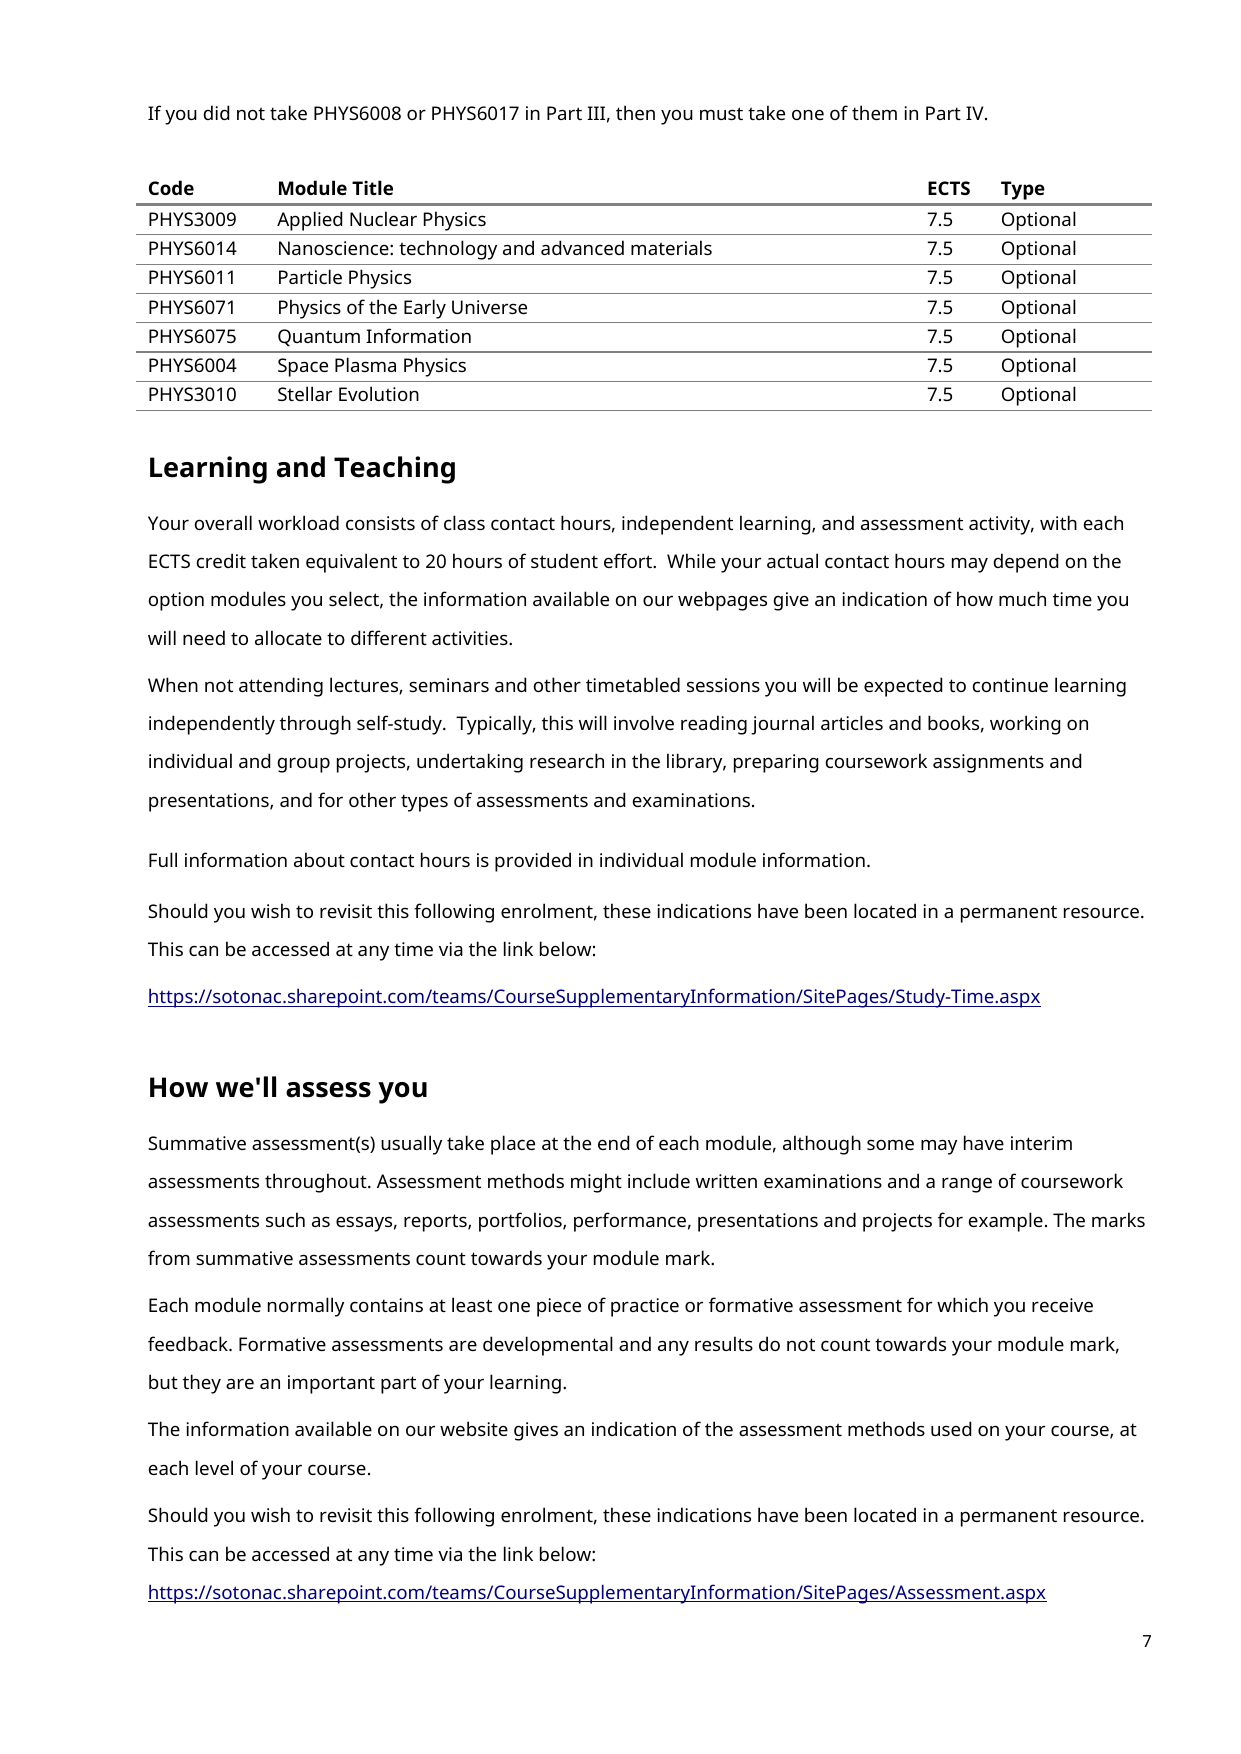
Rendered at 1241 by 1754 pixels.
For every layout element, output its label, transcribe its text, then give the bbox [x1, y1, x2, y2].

table_cell 7.5 [916, 323, 989, 351]
table_cell Particle Physics [266, 265, 916, 293]
table_cell Stellar Evolution [266, 382, 916, 410]
text Should you wish to revisit this following enrolment, these indications have been located in a permanent resource. This can be accessed at any time via the link below: https://sotonac.sharepoint.com/teams/CourseSupplementaryInformation/SitePages/Assessment.aspx [148, 1503, 1152, 1604]
table_cell PHYS6014 [136, 235, 266, 264]
table_cell Physics of the Early Universe [266, 294, 916, 322]
subtitle How we'll assess you [148, 1069, 1152, 1106]
table_cell ECTS [916, 175, 989, 203]
table_cell Quantum Information [266, 323, 916, 351]
table_cell Optional [989, 382, 1152, 410]
table_cell Nanoscience: technology and advanced materials [266, 235, 916, 264]
table_cell PHYS3010 [136, 382, 266, 410]
table_cell If you did not take PHYS6008 or PHYS6017 in Part III, then you must take one of them in Part IV. [136, 99, 1152, 175]
table_cell 7.5 [916, 235, 989, 264]
table_cell PHYS6071 [136, 294, 266, 322]
text Each module normally contains at least one piece of practice or formative assessment for which you receive feedback. Formative assessments are developmental and any results do not count towards your module mark, but they are an important part of your learning. [148, 1293, 1152, 1395]
text Summative assessment(s) usually take place at the end of each module, although some may have interim assessments throughout. Assessment methods might include written examinations and a range of coursework assessments such as essays, reports, portfolios, performance, presentations and projects for example. The marks from summative assessments count towards your module mark. [148, 1130, 1152, 1271]
table_cell Optional [989, 235, 1152, 264]
table_cell 7.5 [916, 294, 989, 322]
table_cell Code [136, 175, 266, 203]
subtitle Learning and Teaching [148, 448, 1152, 485]
table_cell Optional [989, 323, 1152, 351]
text Your overall workload consists of class contact hours, independent learning, and assessment activity, with each ECTS credit taken equivalent to 20 hours of student effort. While your actual contact hours may depend on the option modules you select, the information available on our webpages give an indication of how much time you will need to allocate to different activities. [148, 510, 1152, 650]
table_cell Module Title [266, 175, 916, 203]
table_cell 7.5 [916, 265, 989, 293]
table_cell 7.5 [916, 382, 989, 410]
table_cell PHYS6004 [136, 353, 266, 381]
table_cell Applied Nuclear Physics [266, 206, 916, 234]
table_cell PHYS6011 [136, 265, 266, 293]
table_cell 7.5 [916, 353, 989, 381]
text Full information about contact hours is provided in individual module information. [148, 847, 1152, 873]
table_cell Type [989, 175, 1152, 203]
table_cell Optional [989, 265, 1152, 293]
text https://sotonac.sharepoint.com/teams/CourseSupplementaryInformation/SitePages/Study-Time.aspx [148, 984, 1152, 1009]
table_cell Optional [989, 353, 1152, 381]
text Should you wish to revisit this following enrolment, these indications have been located in a permanent resource. This can be accessed at any time via the link below: [148, 898, 1152, 962]
table_cell Optional [989, 294, 1152, 322]
text When not attending lectures, seminars and other timetabled sessions you will be expected to continue learning independently through self-study. Typically, this will involve reading journal articles and books, working on individual and group projects, undertaking research in the library, preparing coursework assignments and presentations, and for other types of assessments and examinations. [148, 672, 1152, 813]
table_cell Space Plasma Physics [266, 353, 916, 381]
table_cell PHYS3009 [136, 206, 266, 234]
text The information available on our website gives an indication of the assessment methods used on your course, at each level of your course. [148, 1417, 1152, 1481]
table_cell 7.5 [916, 206, 989, 234]
table_cell Optional [989, 206, 1152, 234]
table_cell PHYS6075 [136, 323, 266, 351]
